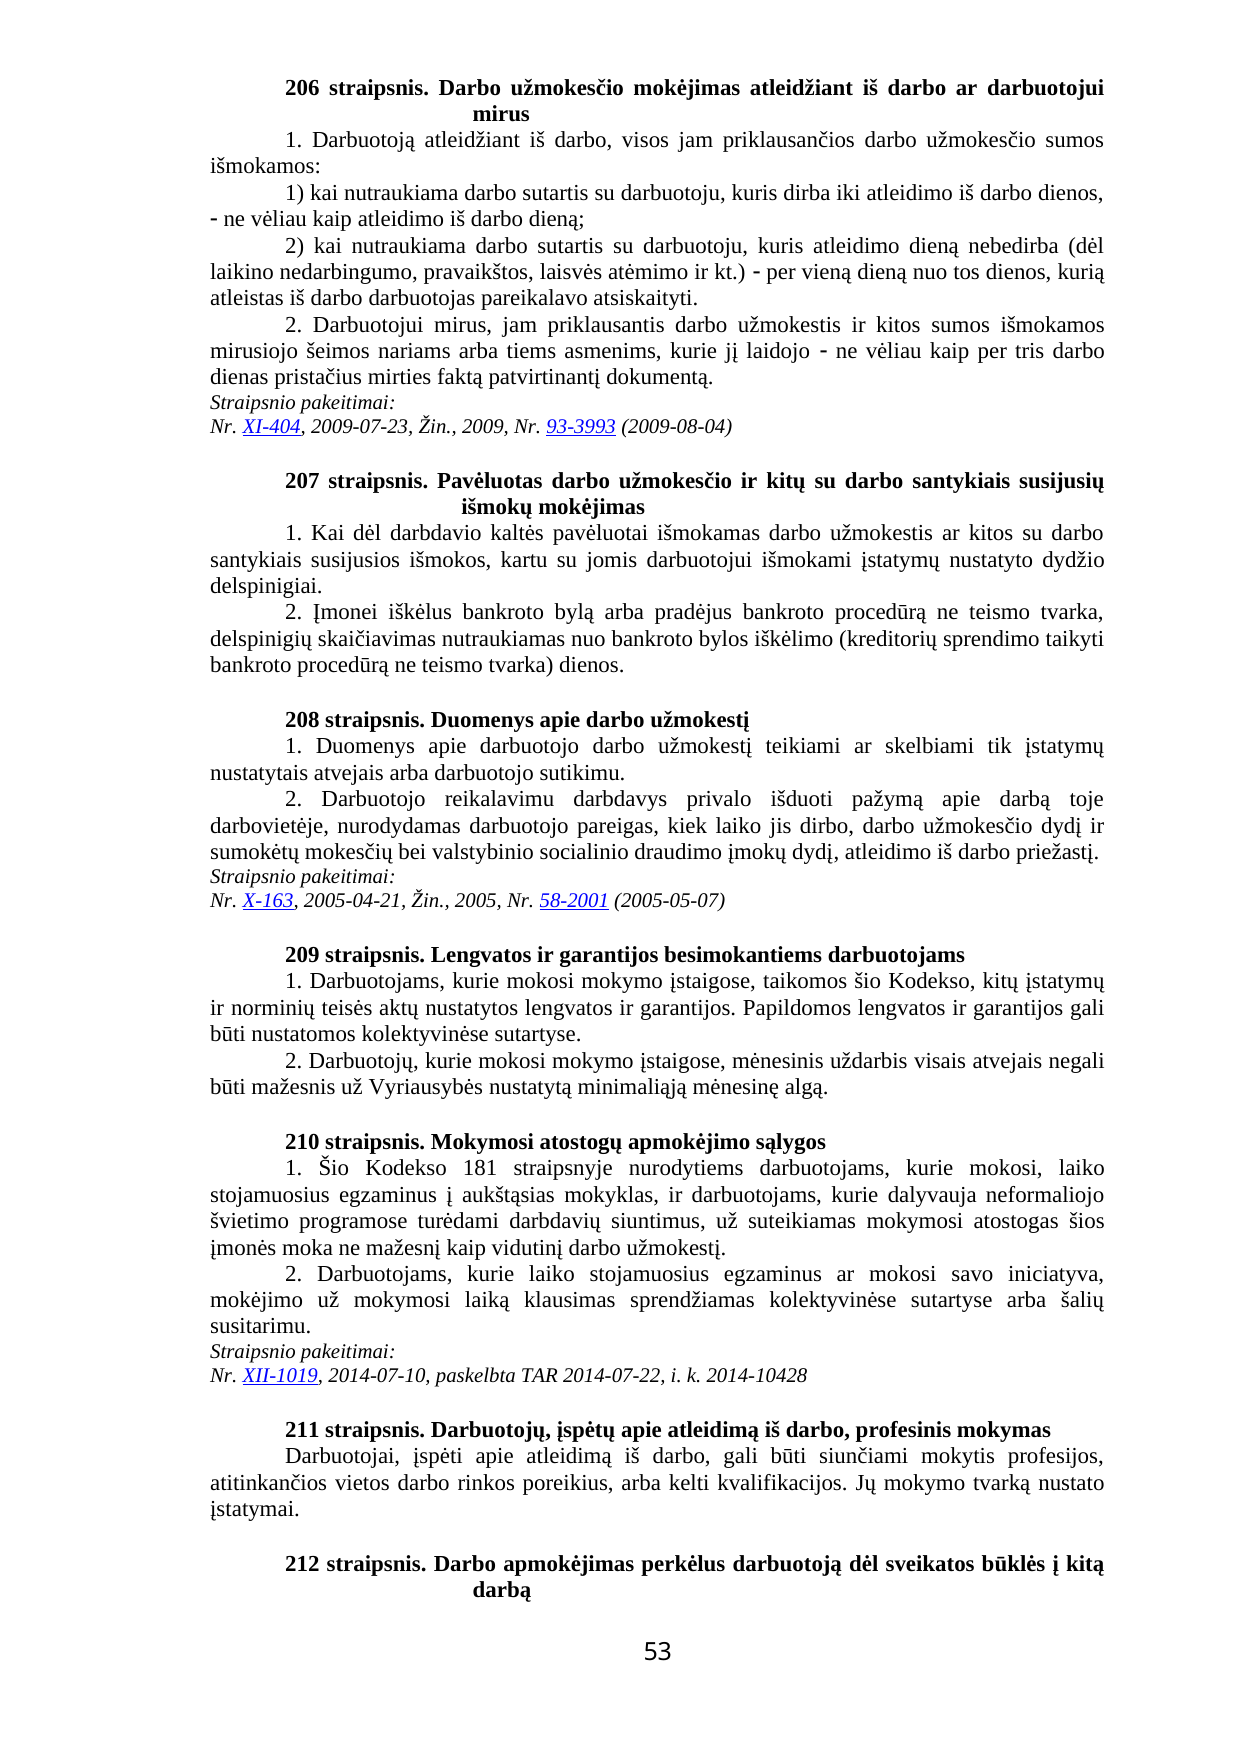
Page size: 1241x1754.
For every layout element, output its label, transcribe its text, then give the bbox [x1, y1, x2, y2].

text 210 straipsnis. Mokymosi atostogų apmokėjimo sąlygos [285, 1128, 1106, 1154]
text Nr. X-163, 2005-04-21, Žin., 2005, Nr. 58-2001 (2005-05-07) [210, 888, 1106, 912]
text 1. Kai dėl darbdavio kaltės pavėluotai išmokamas darbo užmokestis ar kitos su darbo santykiais susijusios išmokos, kartu su jomis darbuotojui išmokami įstatymų nustatyto dydžio delspinigiai. [210, 519, 1106, 598]
text 2. Darbuotojams, kurie laiko stojamuosius egzaminus ar mokosi savo iniciatyva, mokėjimo už mokymosi laiką klausimas sprendžiamas kolektyvinėse sutartyse arba šalių susitarimu. [210, 1260, 1106, 1339]
text 1) kai nutraukiama darbo sutartis su darbuotoju, kuris dirba iki atleidimo iš darbo dienos,  ne vėliau kaip atleidimo iš darbo dieną; [210, 179, 1106, 232]
text 207 straipsnis. Pavėluotas darbo užmokesčio ir kitų su darbo santykiais susijusių išmokų mokėjimas [285, 467, 1106, 519]
text Straipsnio pakeitimai: [210, 864, 1106, 888]
text Nr. XII-1019, 2014-07-10, paskelbta TAR 2014-07-22, i. k. 2014-10428 [210, 1363, 1106, 1387]
text 2. Darbuotojų, kurie mokosi mokymo įstaigose, mėnesinis uždarbis visais atvejais negali būti mažesnis už Vyriausybės nustatytą minimaliąją mėnesinę algą. [210, 1047, 1106, 1099]
text 209 straipsnis. Lengvatos ir garantijos besimokantiems darbuotojams [210, 941, 1106, 968]
text Straipsnio pakeitimai: [210, 1339, 1106, 1363]
text 1. Darbuotojams, kurie mokosi mokymo įstaigose, taikomos šio Kodekso, kitų įstatymų ir norminių teisės aktų nustatytos lengvatos ir garantijos. Papildomos lengvatos ir garantijos gali būti nustatomos kolektyvinėse sutartyse. [210, 968, 1106, 1047]
text 1. Duomenys apie darbuotojo darbo užmokestį teikiami ar skelbiami tik įstatymų nustatytais atvejais arba darbuotojo sutikimu. [210, 733, 1106, 785]
text 2. Įmonei iškėlus bankroto bylą arba pradėjus bankroto procedūrą ne teismo tvarka, delspinigių skaičiavimas nutraukiamas nuo bankroto bylos iškėlimo (kreditorių sprendimo taikyti bankroto procedūrą ne teismo tvarka) dienos. [210, 598, 1106, 677]
text 211 straipsnis. Darbuotojų, įspėtų apie atleidimą iš darbo, profesinis mokymas [285, 1416, 1106, 1442]
text 2. Darbuotojui mirus, jam priklausantis darbo užmokestis ir kitos sumos išmokamos mirusiojo šeimos nariams arba tiems asmenims, kurie jį laidojo  ne vėliau kaip per tris darbo dienas pristačius mirties faktą patvirtinantį dokumentą. [210, 311, 1106, 390]
text 208 straipsnis. Duomenys apie darbo užmokestį [210, 706, 1106, 733]
text 212 straipsnis. Darbo apmokėjimas perkėlus darbuotoją dėl sveikatos būklės į kitą darbą [285, 1550, 1106, 1603]
text 206 straipsnis. Darbo užmokesčio mokėjimas atleidžiant iš darbo ar darbuotojui mirus [285, 73, 1106, 126]
text Straipsnio pakeitimai: [210, 390, 1106, 414]
text 1. Šio Kodekso 181 straipsnyje nurodytiems darbuotojams, kurie mokosi, laiko stojamuosius egzaminus į aukštąsias mokyklas, ir darbuotojams, kurie dalyvauja neformaliojo švietimo programose turėdami darbdavių siuntimus, už suteikiamas mokymosi atostogas šios įmonės moka ne mažesnį kaip vidutinį darbo užmokestį. [210, 1154, 1106, 1260]
text Nr. XI-404, 2009-07-23, Žin., 2009, Nr. 93-3993 (2009-08-04) [210, 414, 1106, 438]
text Darbuotojai, įspėti apie atleidimą iš darbo, gali būti siunčiami mokytis profesijos, atitinkančios vietos darbo rinkos poreikius, arba kelti kvalifikacijos. Jų mokymo tvarką nustato įstatymai. [210, 1442, 1106, 1521]
text 1. Darbuotoją atleidžiant iš darbo, visos jam priklausančios darbo užmokesčio sumos išmokamos: [210, 126, 1106, 179]
text 2. Darbuotojo reikalavimu darbdavys privalo išduoti pažymą apie darbą toje darbovietėje, nurodydamas darbuotojo pareigas, kiek laiko jis dirbo, darbo užmokesčio dydį ir sumokėtų mokesčių bei valstybinio socialinio draudimo įmokų dydį, atleidimo iš darbo priežastį. [210, 785, 1106, 864]
text 2) kai nutraukiama darbo sutartis su darbuotoju, kuris atleidimo dieną nebedirba (dėl laikino nedarbingumo, pravaikštos, laisvės atėmimo ir kt.)  per vieną dieną nuo tos dienos, kurią atleistas iš darbo darbuotojas pareikalavo atsiskaityti. [210, 232, 1106, 311]
